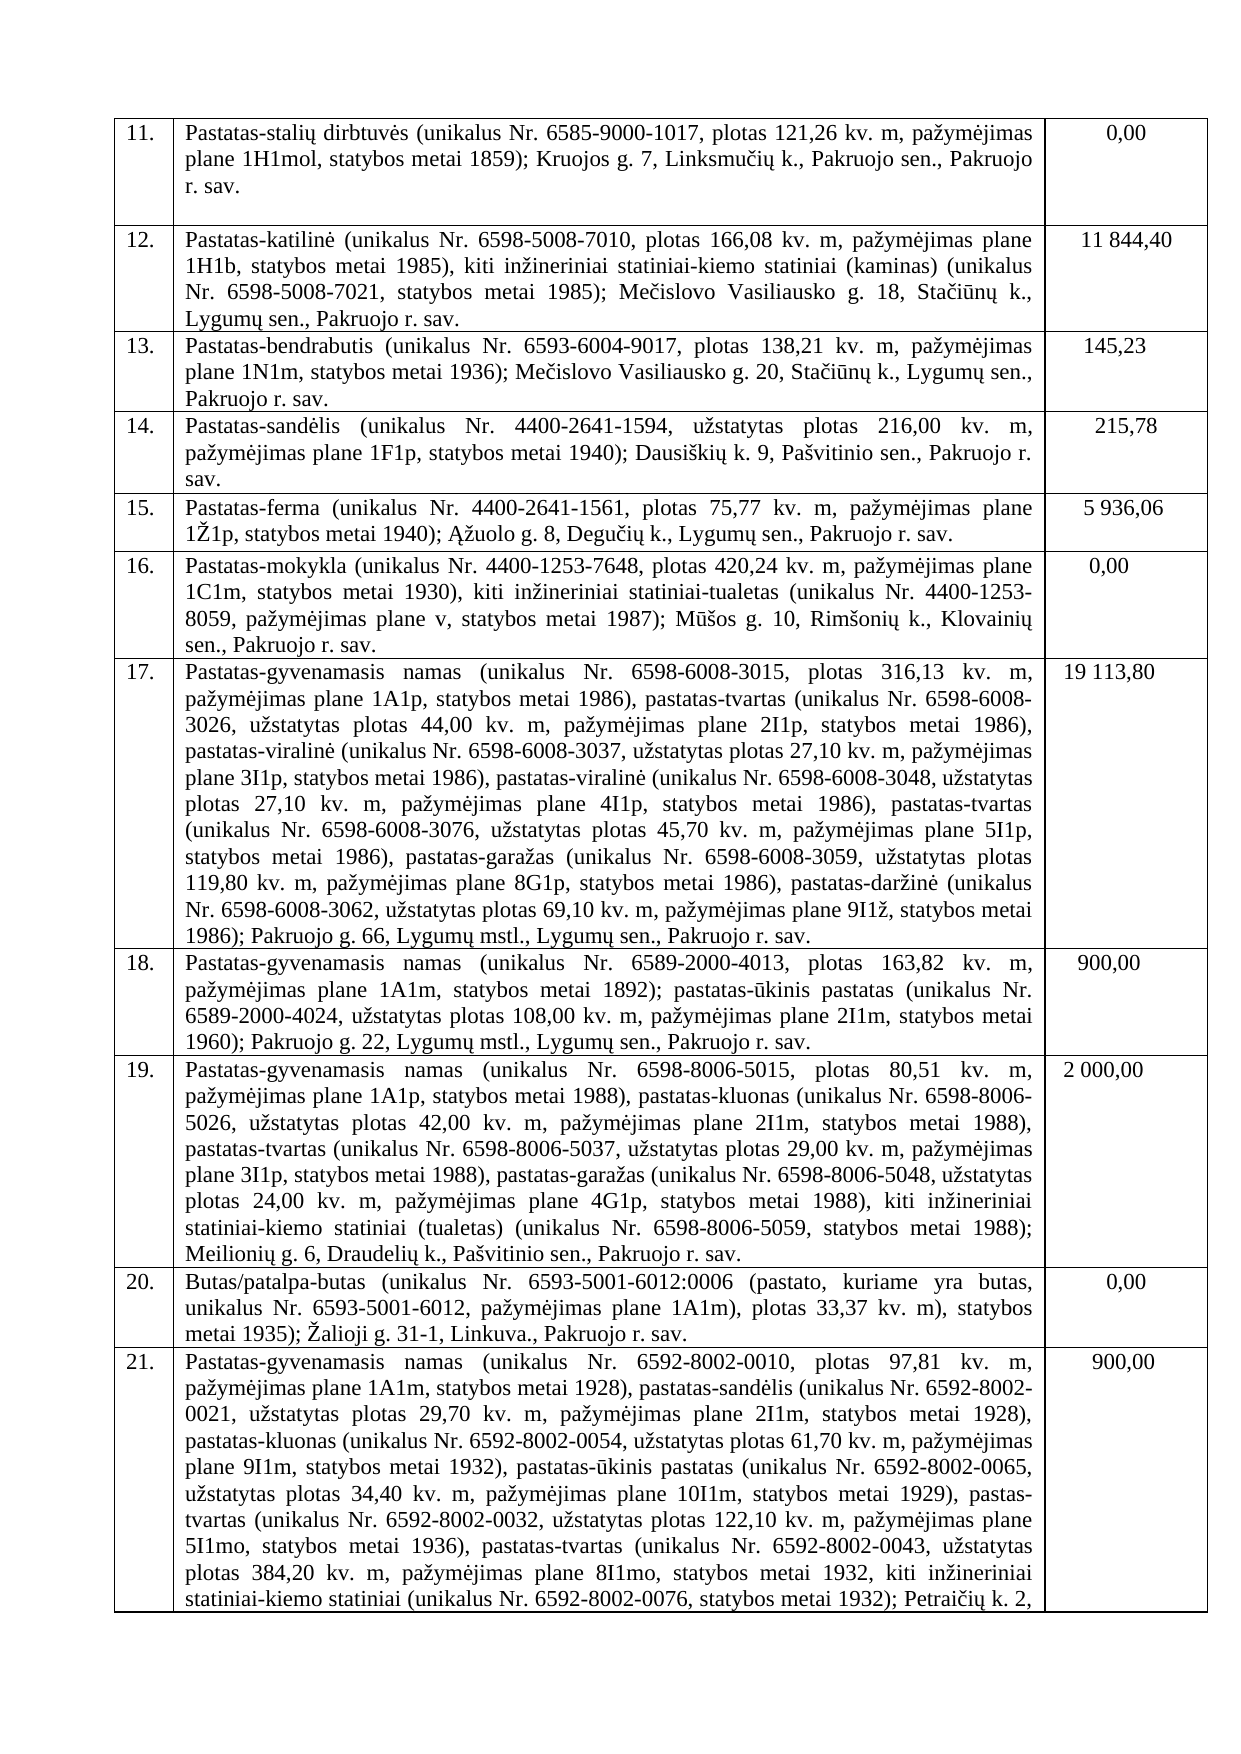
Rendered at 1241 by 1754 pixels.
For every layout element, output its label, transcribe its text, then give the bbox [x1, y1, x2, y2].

table_cell 145,23 [1046, 332, 1207, 411]
table_cell 5 936,06 [1046, 494, 1207, 551]
table_cell 900,00 [1046, 1348, 1207, 1611]
table_cell 0,00 [1046, 119, 1207, 224]
table_cell 17. [115, 659, 173, 948]
table_cell 11 844,40 [1046, 226, 1207, 331]
table_cell 12. [115, 226, 173, 331]
table_cell 13. [115, 332, 173, 411]
table_cell Pastatas-stalių dirbtuvės (unikalus Nr. 6585-9000-1017, plotas 121,26 kv. m, pažymėjimas plane 1H1mol, statybos metai 1859); Kruojos g. 7, Linksmučių k., Pakruojo sen., Pakruojo r. sav. [174, 119, 1044, 224]
table_cell Pastatas-gyvenamasis namas (unikalus Nr. 6598-8006-5015, plotas 80,51 kv. m, pažymėjimas plane 1A1p, statybos metai 1988), pastatas-kluonas (unikalus Nr. 6598-8006-5026, užstatytas plotas 42,00 kv. m, pažymėjimas plane 2I1m, statybos metai 1988), pastatas-tvartas (unikalus Nr. 6598-8006-5037, užstatytas plotas 29,00 kv. m, pažymėjimas plane 3I1p, statybos metai 1988), pastatas-garažas (unikalus Nr. 6598-8006-5048, užstatytas plotas 24,00 kv. m, pažymėjimas plane 4G1p, statybos metai 1988), kiti inžineriniai statiniai-kiemo statiniai (tualetas) (unikalus Nr. 6598-8006-5059, statybos metai 1988); Meilionių g. 6, Draudelių k., Pašvitinio sen., Pakruojo r. sav. [174, 1056, 1044, 1267]
table_cell 14. [115, 412, 173, 493]
table_cell 18. [115, 949, 173, 1055]
table_cell 0,00 [1046, 1268, 1207, 1347]
table_cell 19 113,80 [1046, 659, 1207, 948]
table_cell 215,78 [1046, 412, 1207, 493]
table_cell 0,00 [1046, 552, 1207, 657]
table_cell Pastatas-ferma (unikalus Nr. 4400-2641-1561, plotas 75,77 kv. m, pažymėjimas plane 1Ž1p, statybos metai 1940); Ąžuolo g. 8, Degučių k., Lygumų sen., Pakruojo r. sav. [174, 494, 1044, 551]
table_cell Butas/patalpa-butas (unikalus Nr. 6593-5001-6012:0006 (pastato, kuriame yra butas, unikalus Nr. 6593-5001-6012, pažymėjimas plane 1A1m), plotas 33,37 kv. m), statybos metai 1935); Žalioji g. 31-1, Linkuva., Pakruojo r. sav. [174, 1268, 1044, 1347]
table_cell 15. [115, 494, 173, 551]
table_cell 21. [115, 1348, 173, 1611]
table_cell 11. [115, 119, 173, 224]
table_cell 16. [115, 552, 173, 657]
table_cell 2 000,00 [1046, 1056, 1207, 1267]
table_cell Pastatas-gyvenamasis namas (unikalus Nr. 6598-6008-3015, plotas 316,13 kv. m, pažymėjimas plane 1A1p, statybos metai 1986), pastatas-tvartas (unikalus Nr. 6598-6008-3026, užstatytas plotas 44,00 kv. m, pažymėjimas plane 2I1p, statybos metai 1986), pastatas-viralinė (unikalus Nr. 6598-6008-3037, užstatytas plotas 27,10 kv. m, pažymėjimas plane 3I1p, statybos metai 1986), pastatas-viralinė (unikalus Nr. 6598-6008-3048, užstatytas plotas 27,10 kv. m, pažymėjimas plane 4I1p, statybos metai 1986), pastatas-tvartas (unikalus Nr. 6598-6008-3076, užstatytas plotas 45,70 kv. m, pažymėjimas plane 5I1p, statybos metai 1986), pastatas-garažas (unikalus Nr. 6598-6008-3059, užstatytas plotas 119,80 kv. m, pažymėjimas plane 8G1p, statybos metai 1986), pastatas-daržinė (unikalus Nr. 6598-6008-3062, užstatytas plotas 69,10 kv. m, pažymėjimas plane 9I1ž, statybos metai 1986); Pakruojo g. 66, Lygumų mstl., Lygumų sen., Pakruojo r. sav. [174, 659, 1044, 948]
table_cell Pastatas-sandėlis (unikalus Nr. 4400-2641-1594, užstatytas plotas 216,00 kv. m, pažymėjimas plane 1F1p, statybos metai 1940); Dausiškių k. 9, Pašvitinio sen., Pakruojo r. sav. [174, 412, 1044, 493]
table_cell Pastatas-mokykla (unikalus Nr. 4400-1253-7648, plotas 420,24 kv. m, pažymėjimas plane 1C1m, statybos metai 1930), kiti inžineriniai statiniai-tualetas (unikalus Nr. 4400-1253-8059, pažymėjimas plane v, statybos metai 1987); Mūšos g. 10, Rimšonių k., Klovainių sen., Pakruojo r. sav. [174, 552, 1044, 657]
table_cell Pastatas-gyvenamasis namas (unikalus Nr. 6592-8002-0010, plotas 97,81 kv. m, pažymėjimas plane 1A1m, statybos metai 1928), pastatas-sandėlis (unikalus Nr. 6592-8002-0021, užstatytas plotas 29,70 kv. m, pažymėjimas plane 2I1m, statybos metai 1928), pastatas-kluonas (unikalus Nr. 6592-8002-0054, užstatytas plotas 61,70 kv. m, pažymėjimas plane 9I1m, statybos metai 1932), pastatas-ūkinis pastatas (unikalus Nr. 6592-8002-0065, užstatytas plotas 34,40 kv. m, pažymėjimas plane 10I1m, statybos metai 1929), pastas-tvartas (unikalus Nr. 6592-8002-0032, užstatytas plotas 122,10 kv. m, pažymėjimas plane 5I1mo, statybos metai 1936), pastatas-tvartas (unikalus Nr. 6592-8002-0043, užstatytas plotas 384,20 kv. m, pažymėjimas plane 8I1mo, statybos metai 1932, kiti inžineriniai statiniai-kiemo statiniai (unikalus Nr. 6592-8002-0076, statybos metai 1932); Petraičių k. 2, [174, 1348, 1044, 1611]
table_cell 20. [115, 1268, 173, 1347]
table_cell Pastatas-katilinė (unikalus Nr. 6598-5008-7010, plotas 166,08 kv. m, pažymėjimas plane 1H1b, statybos metai 1985), kiti inžineriniai statiniai-kiemo statiniai (kaminas) (unikalus Nr. 6598-5008-7021, statybos metai 1985); Mečislovo Vasiliausko g. 18, Stačiūnų k., Lygumų sen., Pakruojo r. sav. [174, 226, 1044, 331]
table_cell Pastatas-gyvenamasis namas (unikalus Nr. 6589-2000-4013, plotas 163,82 kv. m, pažymėjimas plane 1A1m, statybos metai 1892); pastatas-ūkinis pastatas (unikalus Nr. 6589-2000-4024, užstatytas plotas 108,00 kv. m, pažymėjimas plane 2I1m, statybos metai 1960); Pakruojo g. 22, Lygumų mstl., Lygumų sen., Pakruojo r. sav. [174, 949, 1044, 1055]
table_cell 900,00 [1046, 949, 1207, 1055]
table_cell 19. [115, 1056, 173, 1267]
table_cell Pastatas-bendrabutis (unikalus Nr. 6593-6004-9017, plotas 138,21 kv. m, pažymėjimas plane 1N1m, statybos metai 1936); Mečislovo Vasiliausko g. 20, Stačiūnų k., Lygumų sen., Pakruojo r. sav. [174, 332, 1044, 411]
